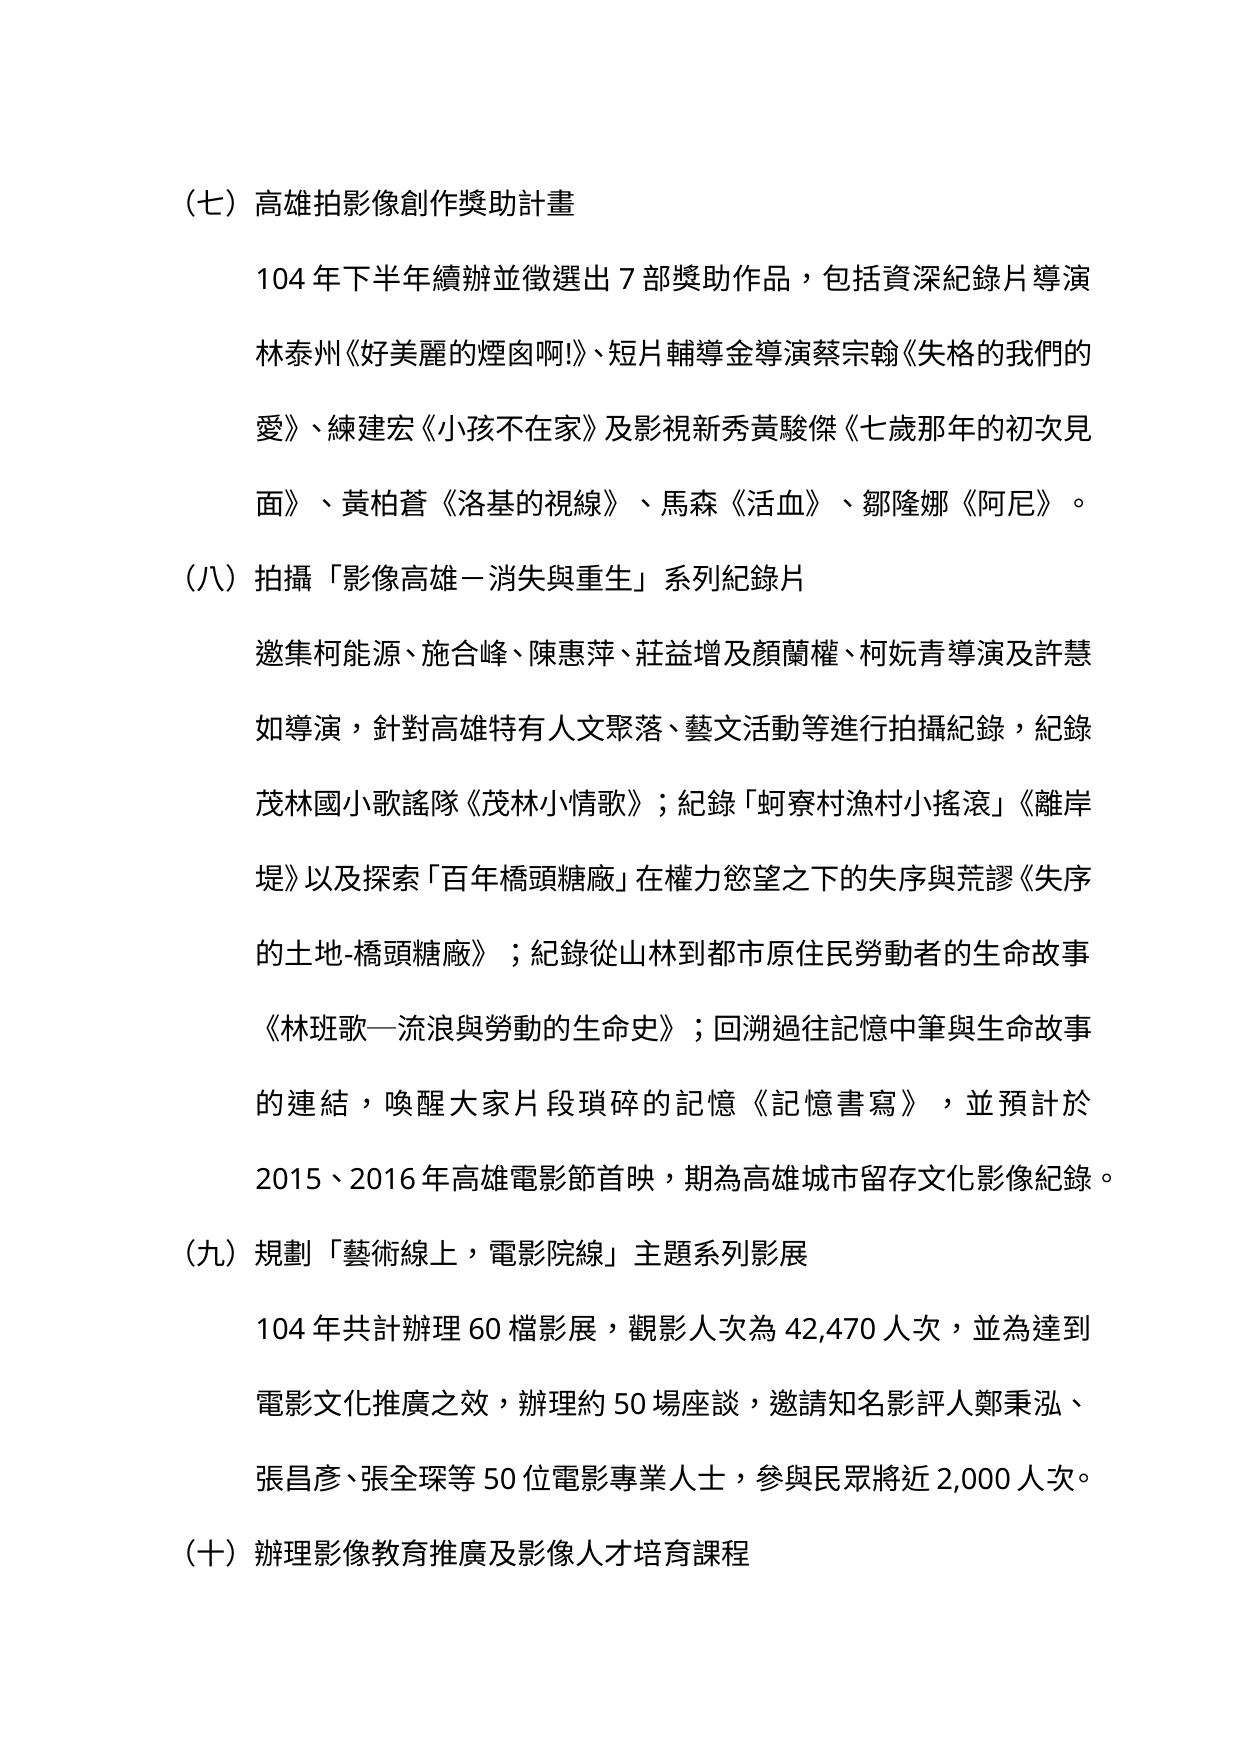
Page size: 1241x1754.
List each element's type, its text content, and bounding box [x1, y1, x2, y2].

text （八）拍攝「影像高雄－消失與重生」系列紀錄片 [148, 539, 1092, 614]
text 104年共計辦理60檔影展，觀影人次為42,470人次，並為達到電影文化推廣之效，辦理約50場座談，邀請知名影評人鄭秉泓、張昌彥、張全琛等50位電影專業人士，參與民眾將近2,000人次。 [255, 1289, 1092, 1514]
text （七）高雄拍影像創作獎助計畫 [148, 164, 1092, 239]
text 104年下半年續辦並徵選出7部獎助作品，包括資深紀錄片導演林泰州《好美麗的煙囪啊!》、短片輔導金導演蔡宗翰《失格的我們的愛》、練建宏《小孩不在家》及影視新秀黃駿傑《七歲那年的初次見面》、黃柏蒼《洛基的視線》、馬森《活血》、鄒隆娜《阿尼》。 [255, 239, 1092, 539]
text （十）辦理影像教育推廣及影像人才培育課程 [148, 1514, 1092, 1589]
text 邀集柯能源、施合峰、陳惠萍、莊益增及顏蘭權、柯妧青導演及許慧如導演，針對高雄特有人文聚落、藝文活動等進行拍攝紀錄，紀錄茂林國小歌謠隊《茂林小情歌》；紀錄「蚵寮村漁村小搖滾」《離岸堤》以及探索「百年橋頭糖廠」在權力慾望之下的失序與荒謬《失序的土地-橋頭糖廠》；紀錄從山林到都市原住民勞動者的生命故事《林班歌─流浪與勞動的生命史》；回溯過往記憶中筆與生命故事的連結，喚醒大家片段瑣碎的記憶《記憶書寫》，並預計於2015、2016年高雄電影節首映，期為高雄城市留存文化影像紀錄。 [255, 614, 1092, 1214]
text （九）規劃「藝術線上，電影院線」主題系列影展 [148, 1214, 1092, 1289]
